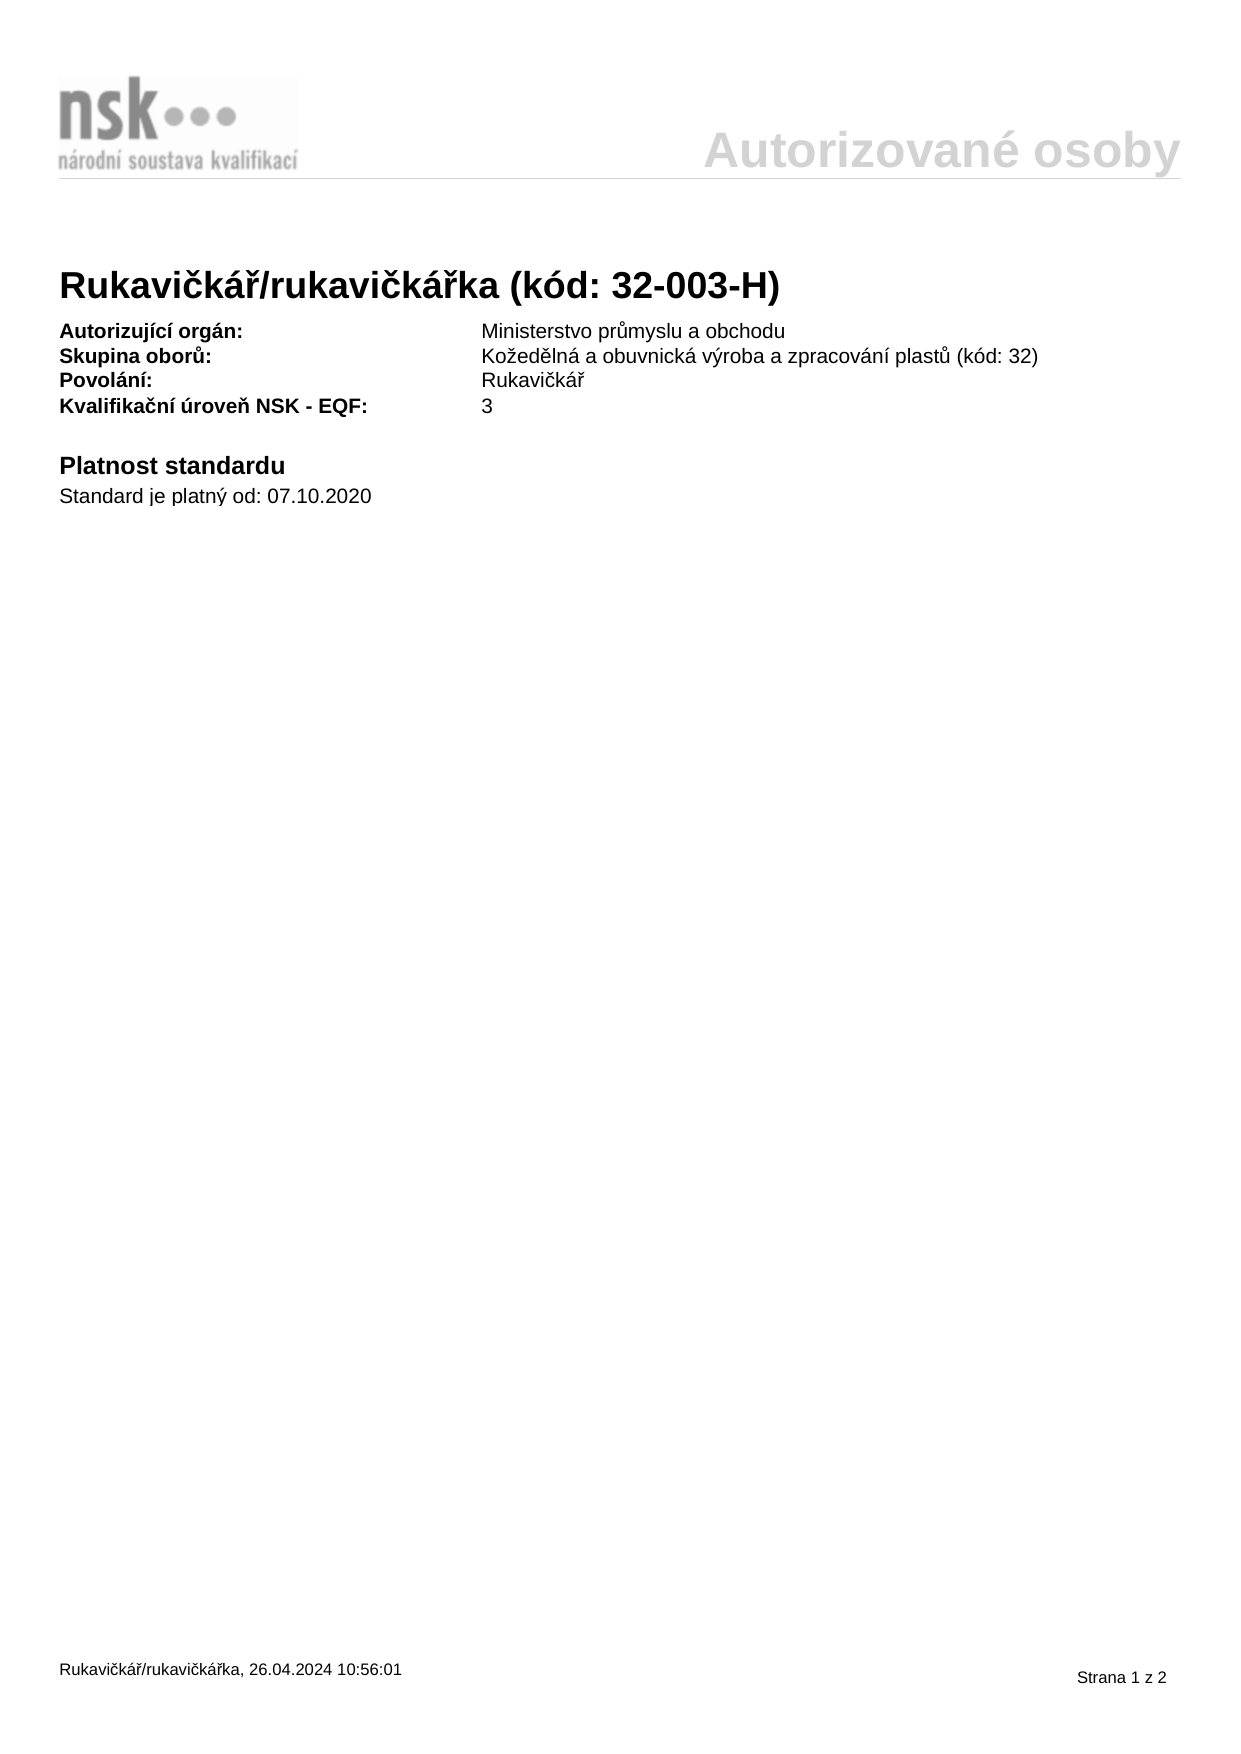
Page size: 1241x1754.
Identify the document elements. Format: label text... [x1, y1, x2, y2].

table_cell [1167, 1106, 1181, 1383]
table_cell [1167, 307, 1181, 319]
table_cell [626, 307, 860, 319]
table_cell [59, 506, 119, 806]
table_cell [119, 418, 481, 447]
table_cell Standard je platný od: 07.10.2020 [59, 484, 1181, 506]
table_cell [886, 806, 1167, 1106]
table_cell [59, 1106, 119, 1383]
table_cell [626, 1106, 860, 1383]
table_cell [618, 506, 626, 806]
table_cell [618, 418, 626, 447]
table_cell Ministerstvo průmyslu a obchodu [481, 319, 1181, 344]
table_cell [481, 307, 617, 319]
table_cell [59, 307, 119, 319]
table_cell [481, 418, 617, 447]
table_cell [481, 1384, 617, 1659]
table_cell [860, 1384, 886, 1659]
table_cell [59, 806, 119, 1106]
table_cell Skupina oborů: [59, 344, 481, 368]
table_cell Rukavičkář/rukavičkářka, 26.04.2024 10:56:01 [59, 1660, 860, 1696]
table_cell [626, 196, 860, 224]
table_cell [886, 506, 1167, 806]
table_cell [119, 307, 481, 319]
table_cell [618, 307, 626, 319]
table_cell [119, 196, 481, 224]
table_cell [59, 196, 119, 224]
table_cell [618, 1384, 626, 1659]
table_cell [1167, 1384, 1181, 1659]
table_cell [59, 1384, 119, 1659]
picture [57, 59, 619, 172]
table_cell [481, 1106, 617, 1383]
table_cell [860, 418, 886, 447]
table_cell [618, 196, 626, 224]
table_cell [626, 806, 860, 1106]
table_cell Platnost standardu [59, 448, 1181, 483]
table_cell Strana 1 z 2 [860, 1660, 1167, 1696]
table_cell [886, 1384, 1167, 1659]
table_cell Kožedělná a obuvnická výroba a zpracování plastů (kód: 32) [481, 344, 1181, 368]
table_header Autorizované osoby [626, 59, 1181, 178]
table_cell [59, 172, 119, 178]
table_cell [860, 806, 886, 1106]
table_cell [626, 506, 860, 806]
table_header [619, 59, 626, 172]
table_cell [860, 1106, 886, 1383]
table_cell [1167, 418, 1181, 447]
table_cell [59, 418, 119, 447]
table_cell [618, 172, 626, 178]
table_cell [481, 172, 617, 178]
table_cell [626, 418, 860, 447]
table_cell [119, 172, 481, 178]
table_cell [626, 1384, 860, 1659]
table_cell [886, 1106, 1167, 1383]
table_cell [1167, 806, 1181, 1106]
table_cell Rukavičkář [481, 368, 1181, 393]
table_cell [119, 1384, 481, 1659]
table_cell Autorizující orgán: [59, 319, 481, 343]
table_cell [481, 806, 617, 1106]
table_cell [618, 806, 626, 1106]
table_cell [618, 1106, 626, 1383]
table_cell [481, 196, 617, 224]
table_cell [860, 307, 886, 319]
table_cell [860, 506, 886, 806]
table_cell [119, 1106, 481, 1383]
table_cell [1167, 506, 1181, 806]
table_cell Povolání: [59, 368, 481, 392]
table_cell [860, 196, 886, 224]
table_cell Rukavičkář/rukavičkářka (kód: 32-003-H) [59, 224, 1181, 307]
table_cell [1167, 1660, 1181, 1696]
table_cell [481, 506, 617, 806]
table_cell [886, 418, 1167, 447]
table_cell [119, 806, 481, 1106]
table_cell [59, 179, 1181, 196]
table_cell Kvalifikační úroveň NSK - EQF: [59, 394, 481, 417]
table_cell [886, 196, 1167, 224]
table_cell 3 [481, 394, 1181, 417]
table_cell [1167, 196, 1181, 224]
table_cell [119, 506, 481, 806]
table_cell [886, 307, 1167, 319]
